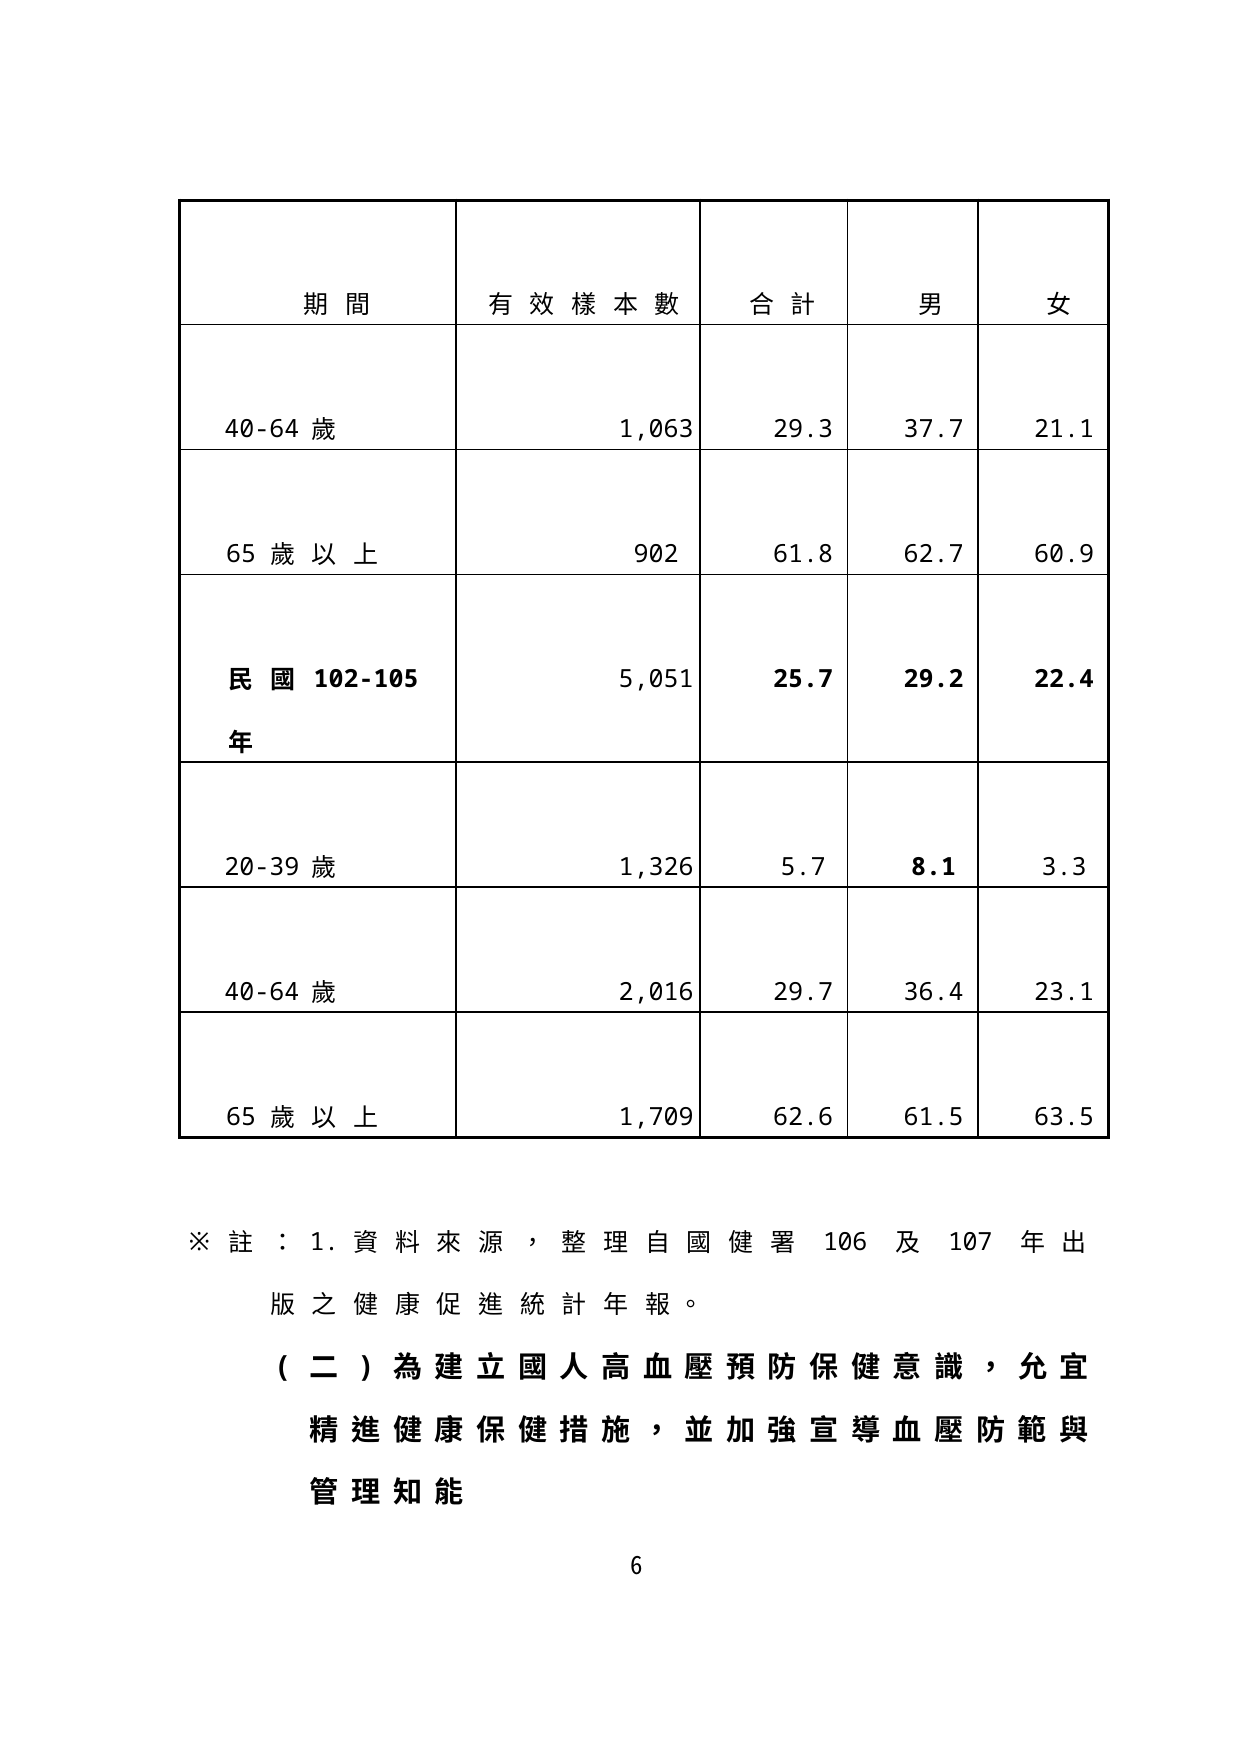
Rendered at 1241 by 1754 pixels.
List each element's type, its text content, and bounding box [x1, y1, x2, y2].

table_header 女 [979, 202, 1107, 323]
table_cell 3.3 [979, 763, 1107, 886]
table_cell 25.7 [701, 575, 847, 761]
table_header 合計 [701, 202, 847, 323]
table_cell 1,709 [457, 1013, 699, 1136]
table_cell 8.1 [848, 763, 977, 886]
table_cell 60.9 [979, 450, 1107, 573]
table_cell 29.2 [848, 575, 977, 761]
table_cell 5.7 [701, 763, 847, 886]
table_cell 40-64歲 [181, 888, 455, 1011]
table_cell 29.7 [701, 888, 847, 1011]
table_cell 37.7 [848, 325, 977, 448]
table_cell 21.1 [979, 325, 1107, 448]
table_cell 65歲以上 [181, 450, 455, 573]
table_cell 29.3 [701, 325, 847, 448]
text (二)為建立國人高血壓預防保健意識，允宜精進健康保健措施，並加強宣導血壓防範與管理知能 [237, 1323, 1095, 1511]
table_cell 2,016 [457, 888, 699, 1011]
table_cell 23.1 [979, 888, 1107, 1011]
table_cell 1,063 [457, 325, 699, 448]
table_cell 20-39歲 [181, 763, 455, 886]
table_cell 62.6 [701, 1013, 847, 1136]
table_cell 民國102-105年 [181, 575, 455, 761]
table_cell 5,051 [457, 575, 699, 761]
table_header 男 [848, 202, 977, 323]
table_cell 65歲以上 [181, 1013, 455, 1136]
table_cell 61.8 [701, 450, 847, 573]
table_cell 36.4 [848, 888, 977, 1011]
table_cell 22.4 [979, 575, 1107, 761]
table_cell 62.7 [848, 450, 977, 573]
table_cell 40-64歲 [181, 325, 455, 448]
table_cell 61.5 [848, 1013, 977, 1136]
table_header 有效樣本數 [457, 202, 699, 323]
table_cell 1,326 [457, 763, 699, 886]
table_header 期間 [181, 202, 455, 323]
table_cell 63.5 [979, 1013, 1107, 1136]
table_cell 902 [457, 450, 699, 573]
text ※註：1.資料來源，整理自國健署106及107年出版之健康促進統計年報。 [178, 1198, 1095, 1323]
